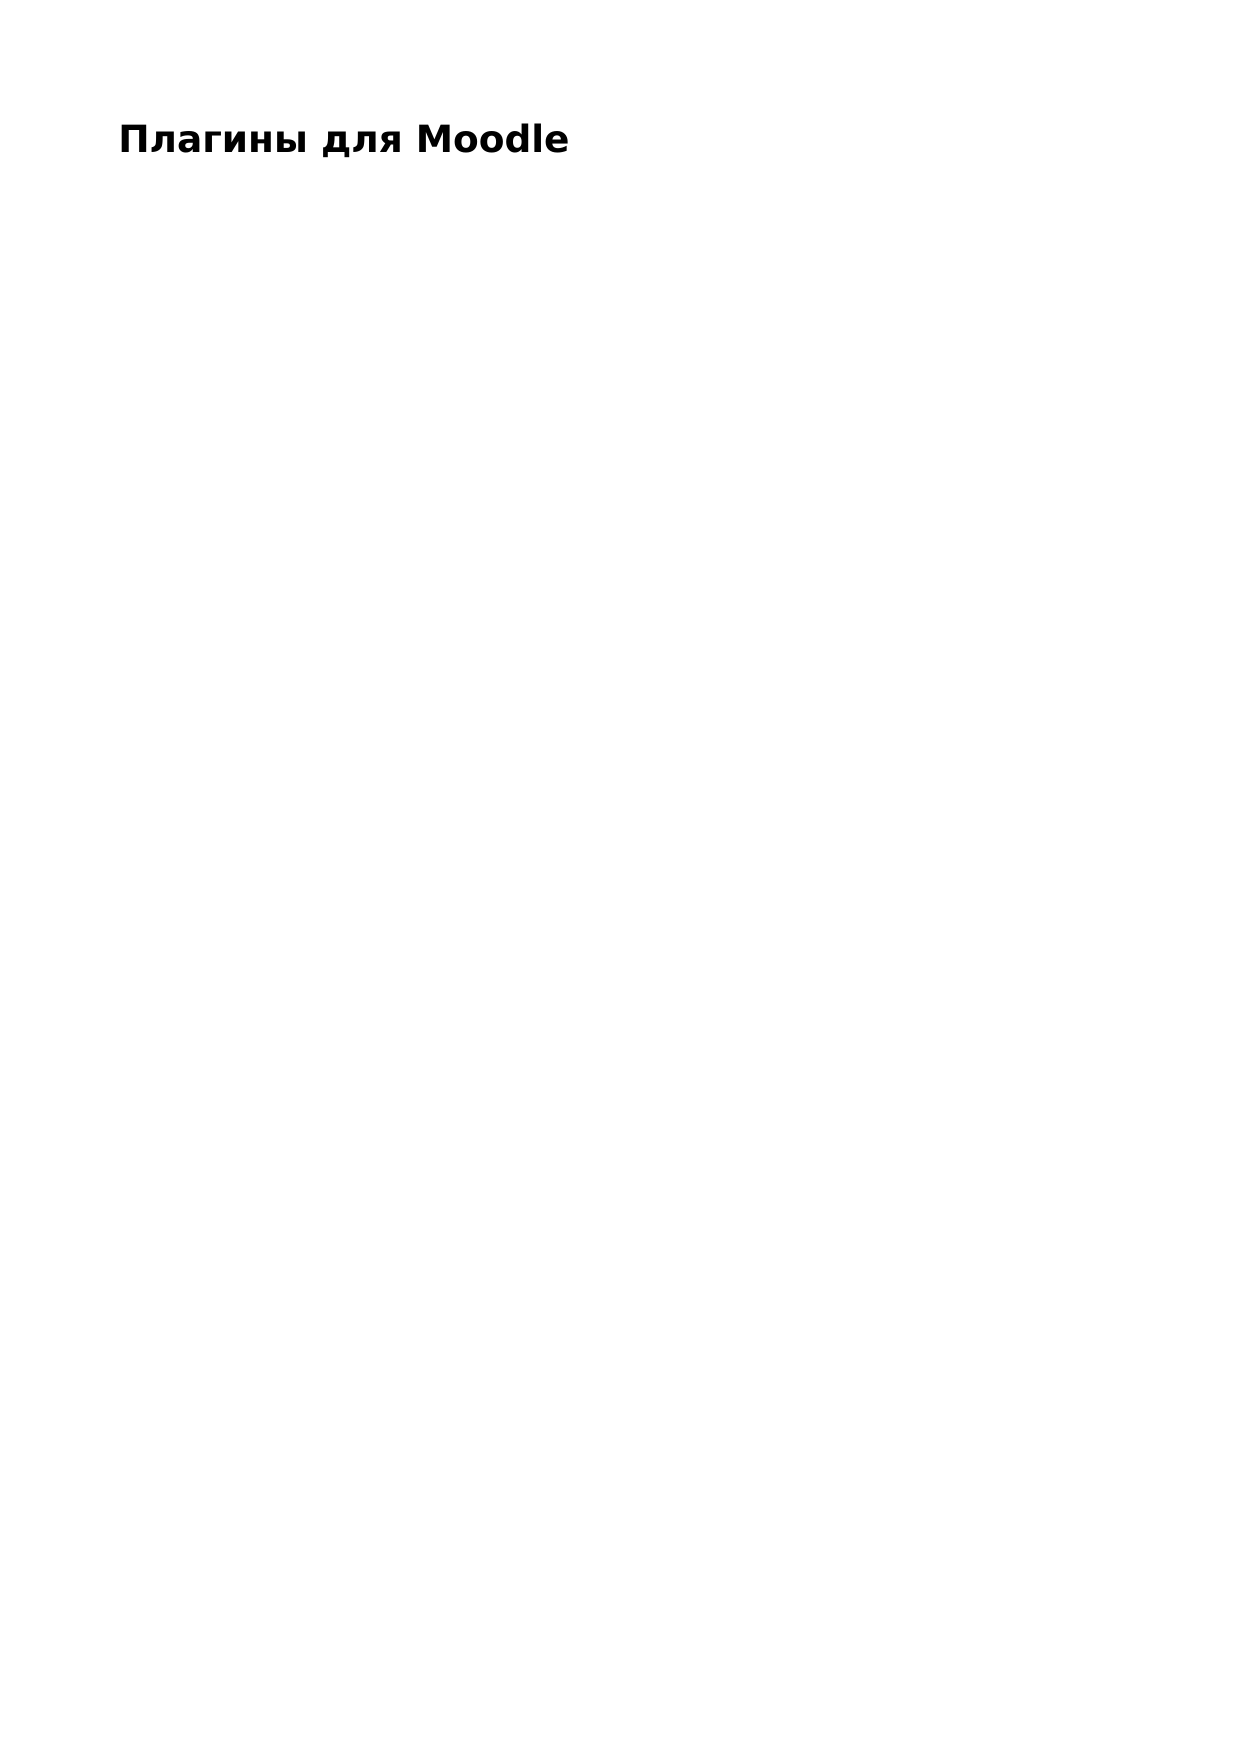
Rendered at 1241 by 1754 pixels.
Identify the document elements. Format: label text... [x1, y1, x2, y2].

subtitle Плагины для Moodle [118, 118, 1122, 162]
